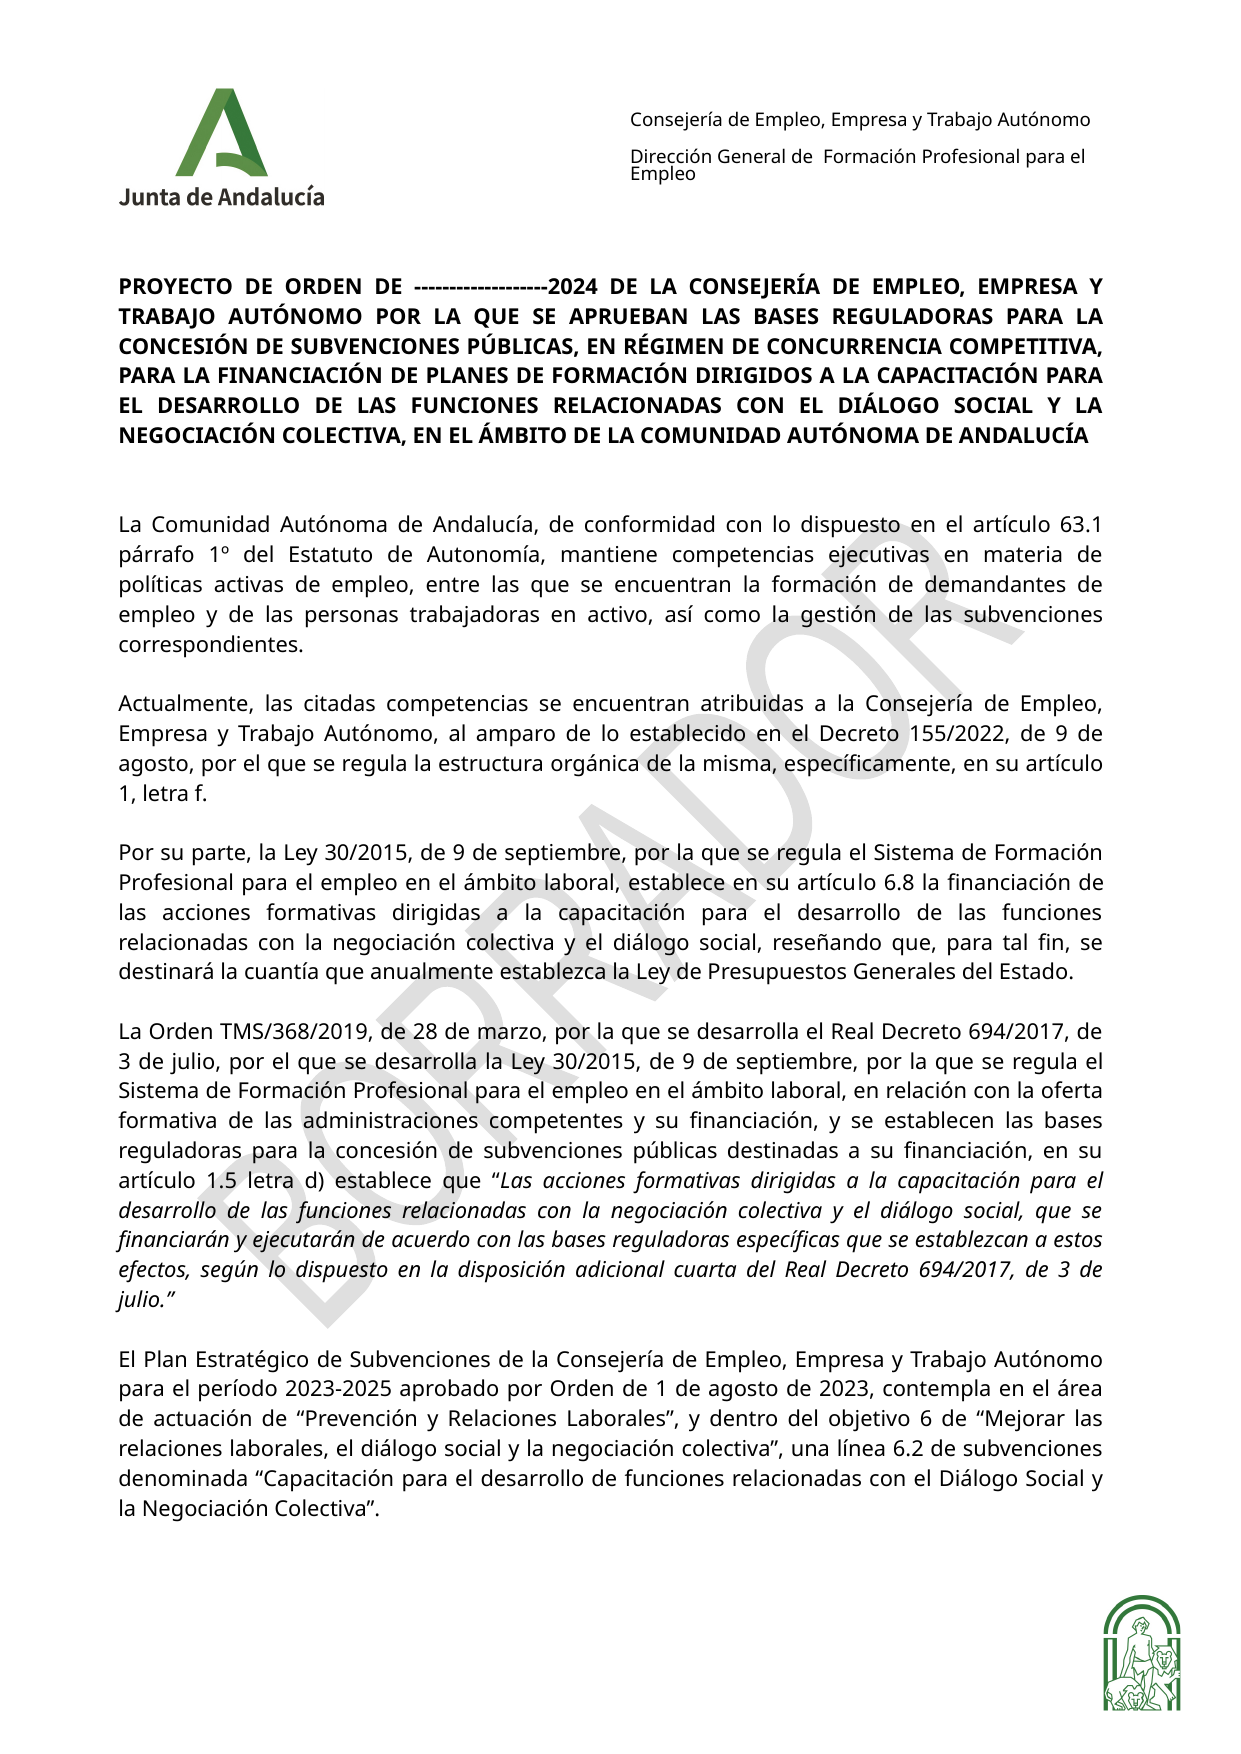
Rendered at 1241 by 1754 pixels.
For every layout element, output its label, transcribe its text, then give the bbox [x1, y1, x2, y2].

text Por su parte, la Ley 30/2015, de 9 de septiembre, por la que se regula el Sistema de Formación Profesional para el empleo en el ámbito laboral, establece en su artículo 6.8 la financiación de las acciones formativas dirigidas a la capacitación para el desarrollo de las funciones relacionadas con la negociación colectiva y el diálogo social, reseñando que, para tal fin, se destinará la cuantía que anualmente establezca la Ley de Presupuestos Generales del Estado. [650, 837, 1104, 986]
text El Plan Estratégico de Subvenciones de la Consejería de Empleo, Empresa y Trabajo Autónomo para el período 2023-2025 aprobado por Orden de 1 de agosto de 2023, contempla en el área de actuación de “Prevención y Relaciones Laborales”, y dentro del objetivo 6 de “Mejorar las relaciones laborales, el diálogo social y la negociación colectiva”, una línea 6.2 de subvenciones denominada “Capacitación para el desarrollo de funciones relacionadas con el Diálogo Social y la Negociación Colectiva”. [118, 1343, 1104, 1522]
picture [1103, 1592, 1181, 1711]
picture [118, 88, 325, 207]
text Actualmente, las citadas competencias se encuentran atribuidas a la Consejería de Empleo, Empresa y Trabajo Autónomo, al amparo de lo establecido en el Decreto 155/2022, de 9 de agosto, por el que se regula la estructura orgánica de la misma, específicamente, en su artículo 1, letra f. [118, 688, 1104, 807]
text La Orden TMS/368/2019, de 28 de marzo, por la que se desarrolla el Real Decreto 694/2017, de 3 de julio, por el que se desarrolla la Ley 30/2015, de 9 de septiembre, por la que se regula el Sistema de Formación Profesional para el empleo en el ámbito laboral, en relación con la oferta formativa de las administraciones competentes y su financiación, y se establecen las bases reguladoras para la concesión de subvenciones públicas destinadas a su financiación, en su artículo 1.5 letra d) establece que “Las acciones formativas dirigidas a la capacitación para el desarrollo de las funciones relacionadas con la negociación colectiva y el diálogo social, que se financiarán y ejecutarán de acuerdo con las bases reguladoras específicas que se establezcan a estos efectos, según lo dispuesto en la disposición adicional cuarta del Real Decreto 694/2017, de 3 de julio.” [118, 1016, 1104, 1314]
text La Comunidad Autónoma de Andalucía, de conformidad con lo dispuesto en el artículo 63.1 párrafo 1º del Estatuto de Autonomía, mantiene competencias ejecutivas en materia de políticas activas de empleo, entre las que se encuentran la formación de demandantes de empleo y de las personas trabajadoras en activo, así como la gestión de las subvenciones correspondientes. [118, 509, 1104, 658]
text PROYECTO DE ORDEN DE -------------------2024 DE LA CONSEJERÍA DE EMPLEO, EMPRESA Y TRABAJO AUTÓNOMO POR LA QUE SE APRUEBAN LAS BASES REGULADORAS PARA LA CONCESIÓN DE SUBVENCIONES PÚBLICAS, EN RÉGIMEN DE CONCURRENCIA COMPETITIVA, PARA LA FINANCIACIÓN DE PLANES DE FORMACIÓN DIRIGIDOS A LA CAPACITACIÓN PARA EL DESARROLLO DE LAS FUNCIONES RELACIONADAS CON EL DIÁLOGO SOCIAL Y LA NEGOCIACIÓN COLECTIVA, EN EL ÁMBITO DE LA COMUNIDAD AUTÓNOMA DE ANDALUCÍA [118, 271, 1104, 450]
text Por su parte, la Ley 30/2015, de 9 de septiembre, por la que se regula el Sistema de Formación Profesional para el empleo en el ámbito laboral, establece en su artículo 6.8 la financiación de las acciones formativas dirigidas a la capacitación para el desarrollo de las funciones relacionadas con la negociación colectiva y el diálogo social, reseñando que, para tal fin, se destinará la cuantía que anualmente establezca la Ley de Presupuestos Generales del Estado. [118, 837, 667, 986]
